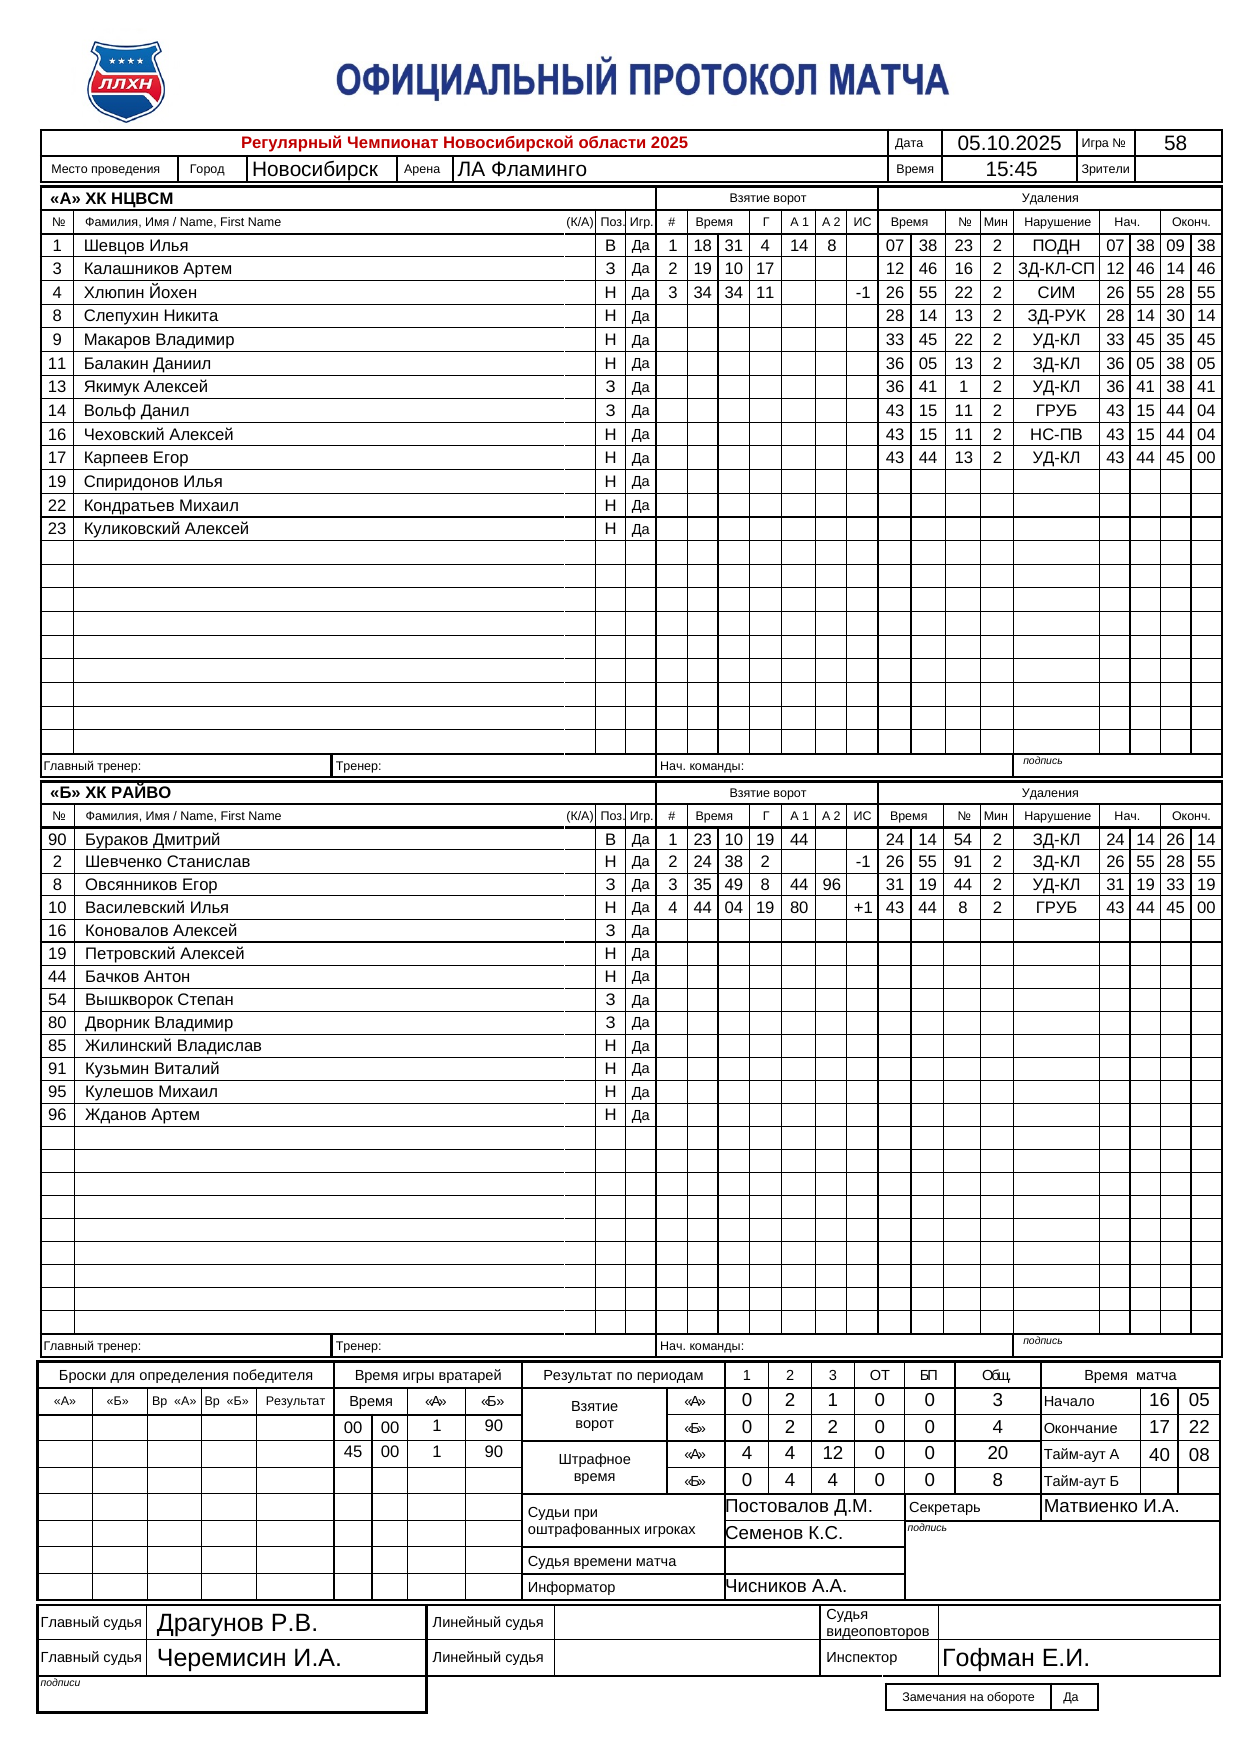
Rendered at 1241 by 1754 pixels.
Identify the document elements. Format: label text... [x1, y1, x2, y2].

table_cell [1131, 989, 1160, 1011]
table_cell ГРУБ [1014, 399, 1099, 422]
table_cell [879, 1150, 910, 1172]
table_cell 91 [944, 850, 980, 872]
table_cell [847, 494, 877, 516]
table_cell 19 [42, 470, 73, 493]
table_cell [1161, 588, 1190, 611]
table_cell ЗД-КЛ-СП [1014, 257, 1099, 280]
table_cell [565, 850, 595, 872]
table_header 2 [769, 1363, 811, 1387]
table_cell [148, 1468, 201, 1493]
table_cell [816, 257, 846, 280]
table_cell [816, 470, 846, 493]
table_cell 00 [373, 1416, 407, 1440]
table_cell [1131, 1265, 1160, 1287]
table_cell [981, 1035, 1013, 1057]
table_cell [1014, 470, 1099, 493]
table_cell «А» [39, 1389, 92, 1413]
table_cell [1192, 1081, 1221, 1103]
table_cell [912, 1058, 943, 1079]
table_cell [782, 989, 815, 1011]
table_cell 0 [726, 1389, 768, 1413]
table_cell [981, 470, 1013, 493]
table_cell [847, 257, 877, 280]
table_cell 26 [879, 281, 910, 303]
table_cell [981, 1265, 1013, 1287]
table_cell [750, 659, 781, 682]
table_cell [816, 1311, 846, 1333]
table_cell 05 [912, 352, 945, 374]
table_cell [1192, 636, 1221, 658]
table_cell 24 [1100, 829, 1129, 849]
table_cell [750, 1104, 781, 1126]
table_cell [719, 1242, 749, 1264]
table_cell [657, 399, 687, 422]
table_cell [626, 1173, 655, 1195]
table_cell [466, 1468, 521, 1493]
table_cell Хлюпин Йохен [74, 281, 564, 303]
table_cell [657, 966, 687, 987]
table_cell [373, 1574, 407, 1599]
table_cell 22 [946, 328, 980, 351]
table_cell [565, 328, 595, 351]
table_cell 28 [1100, 305, 1129, 327]
table_cell № [42, 211, 73, 233]
table_cell Арена [398, 157, 452, 181]
table_cell [750, 376, 781, 398]
table_cell [981, 659, 1013, 682]
table_cell [408, 1547, 465, 1573]
table_cell [335, 1521, 371, 1546]
table_cell -1 [847, 281, 877, 303]
table_cell [782, 352, 815, 374]
table_cell [74, 541, 564, 564]
table_cell [750, 541, 781, 564]
table_cell [847, 446, 877, 469]
table_cell [565, 235, 595, 256]
table_cell 80 [42, 1012, 74, 1033]
table_cell [1100, 1196, 1129, 1218]
table_cell [912, 612, 945, 634]
table_cell [1014, 730, 1099, 753]
table_cell [912, 1012, 943, 1033]
table_cell [879, 920, 910, 941]
table_cell Нач. [1100, 211, 1160, 233]
table_cell Да [626, 494, 655, 516]
table_cell [1131, 636, 1160, 658]
table_cell Да [626, 352, 655, 374]
table_cell [565, 683, 595, 706]
table_cell Да [626, 1035, 655, 1057]
table_cell Время [889, 157, 941, 181]
table_cell Время [688, 805, 749, 826]
table_cell [565, 1288, 595, 1310]
table_cell 19 [750, 896, 781, 918]
table_cell [750, 1196, 781, 1218]
table_cell Линейный судья [428, 1606, 554, 1639]
table_cell [1161, 730, 1190, 753]
table_cell [565, 874, 595, 895]
table_cell Петровский Алексей [75, 943, 564, 964]
table_cell [565, 352, 595, 374]
table_cell 07 [1100, 235, 1129, 256]
table_cell [719, 541, 749, 564]
table_cell Вр «Б» [202, 1389, 256, 1413]
table_cell Информатор [523, 1575, 724, 1599]
table_cell Время [879, 805, 943, 826]
table_cell Да [626, 1081, 655, 1103]
table_cell [1014, 989, 1099, 1011]
table_cell [1192, 1104, 1221, 1126]
table_cell [657, 920, 687, 941]
table_cell 26 [1161, 829, 1190, 849]
table_cell [879, 636, 910, 658]
table_cell [1192, 612, 1221, 634]
table_cell [688, 989, 717, 1011]
table_cell [879, 1127, 910, 1149]
table_cell [1131, 541, 1160, 564]
table_cell [847, 352, 877, 374]
table_cell 44 [1131, 446, 1160, 469]
table_cell 43 [879, 423, 910, 445]
table_cell [1161, 636, 1190, 658]
table_cell [596, 1265, 625, 1287]
table_cell [879, 1173, 910, 1195]
table_cell Судья времени матча [523, 1548, 724, 1573]
table_cell [912, 659, 945, 682]
table_cell [688, 966, 717, 987]
table_cell [719, 305, 749, 327]
table_cell [750, 920, 781, 941]
table_cell [750, 1288, 781, 1310]
table_cell Главный тренер: [42, 755, 330, 776]
table_cell [657, 707, 687, 729]
table_cell 00 [335, 1416, 371, 1440]
table_cell [1141, 1468, 1177, 1493]
table_cell ИС [847, 211, 877, 233]
table_cell [981, 1104, 1013, 1126]
table_cell А 2 [816, 211, 846, 233]
table_cell Да [626, 920, 655, 941]
table_cell Вольф Данил [74, 399, 564, 422]
table_cell 8 [42, 874, 74, 895]
table_cell [1100, 943, 1129, 964]
table_cell [1100, 1012, 1129, 1033]
table_cell 4 [657, 896, 687, 918]
table_cell [42, 636, 73, 658]
table_cell [1161, 943, 1190, 964]
table_cell [626, 612, 655, 634]
table_cell [847, 1219, 877, 1241]
table_header Результат по периодам [523, 1363, 724, 1387]
table_cell [74, 707, 564, 729]
table_cell [335, 1468, 371, 1493]
table_cell [596, 541, 625, 564]
table_cell 44 [1131, 896, 1160, 918]
table_cell [719, 565, 749, 587]
table_cell [816, 1288, 846, 1310]
table_cell [148, 1547, 201, 1573]
table_cell подписи [39, 1677, 425, 1711]
table_cell [688, 1242, 717, 1264]
table_cell [816, 989, 846, 1011]
table_cell 9 [42, 328, 73, 351]
table_cell 0 [855, 1415, 904, 1440]
table_cell 96 [816, 874, 846, 895]
table_header Взятие ворот [657, 783, 877, 803]
table_cell Время [335, 1389, 407, 1413]
table_cell [981, 1196, 1013, 1218]
table_cell [202, 1574, 256, 1599]
table_cell [981, 989, 1013, 1011]
table_cell [981, 1058, 1013, 1079]
table_cell [912, 636, 945, 658]
table_cell 16 [1141, 1389, 1177, 1413]
table_cell Да [626, 423, 655, 445]
table_cell [946, 541, 980, 564]
table_cell [1014, 1081, 1099, 1103]
table_cell Н [596, 423, 625, 445]
table_cell [466, 1494, 521, 1520]
table_cell [879, 1242, 910, 1264]
table_cell ЗД-КЛ [1014, 850, 1099, 872]
table_cell 0 [855, 1442, 904, 1467]
table_cell 8 [750, 874, 781, 895]
table_cell [847, 943, 877, 964]
table_cell [1192, 494, 1221, 516]
table_cell [657, 1081, 687, 1103]
table_cell [1192, 588, 1221, 611]
table_cell Нач. команды: [657, 755, 1012, 776]
table_cell [565, 1196, 595, 1218]
table_cell [657, 423, 687, 445]
table_cell 19 [1131, 874, 1160, 895]
table_cell [847, 1288, 877, 1310]
table_cell [626, 636, 655, 658]
table_cell Зрители [1078, 157, 1134, 181]
table_cell [555, 1640, 819, 1675]
table_cell [944, 1150, 980, 1172]
table_cell [782, 707, 815, 729]
table_cell Василевский Илья [75, 896, 564, 918]
table_cell [750, 328, 781, 351]
table_cell [565, 1265, 595, 1287]
table_cell [782, 494, 815, 516]
table_cell [847, 659, 877, 682]
table_cell [719, 1058, 749, 1079]
table_cell [688, 1127, 717, 1149]
table_cell [565, 257, 595, 280]
table_cell [688, 730, 717, 753]
table_cell 12 [812, 1442, 854, 1467]
table_cell Жданов Артем [75, 1104, 564, 1126]
table_cell [596, 612, 625, 634]
table_cell [688, 683, 717, 706]
table_cell 46 [1192, 257, 1221, 280]
table_cell [750, 1242, 781, 1264]
table_cell [847, 1058, 877, 1079]
table_cell Да [626, 376, 655, 398]
table_cell [1192, 518, 1221, 540]
table_header Взятие ворот [657, 188, 877, 209]
table_cell 4 [812, 1468, 854, 1493]
table_cell [1161, 1081, 1190, 1103]
table_cell Тренер: [333, 1335, 655, 1356]
table_cell [750, 470, 781, 493]
table_cell [202, 1521, 256, 1546]
table_cell З [596, 399, 625, 422]
table_cell [1131, 1173, 1160, 1195]
table_cell [1100, 683, 1129, 706]
table_cell 04 [1192, 399, 1221, 422]
table_cell Нарушение [1014, 211, 1099, 233]
table_cell [688, 659, 717, 682]
table_cell Секретарь [906, 1495, 1040, 1520]
table_cell 43 [879, 896, 910, 918]
table_cell НС-ПВ [1014, 423, 1099, 445]
table_cell 19 [912, 874, 943, 895]
table_cell [847, 1173, 877, 1195]
table_cell 00 [1192, 446, 1221, 469]
table_cell [42, 707, 73, 729]
table_cell 2 [981, 235, 1013, 256]
table_cell З [596, 257, 625, 280]
table_cell подпись [1014, 1335, 1221, 1356]
table_cell 54 [42, 989, 74, 1011]
table_cell [946, 730, 980, 753]
table_cell [626, 1127, 655, 1149]
table_cell Да [626, 470, 655, 493]
table_cell 95 [42, 1081, 74, 1103]
table_cell [565, 541, 595, 564]
table_cell [93, 1494, 147, 1520]
table_cell # [657, 805, 687, 826]
table_cell ГРУБ [1014, 896, 1099, 918]
table_cell Н [596, 1058, 625, 1079]
table_cell 13 [946, 352, 980, 374]
table_cell [42, 683, 73, 706]
table_cell [565, 829, 595, 849]
table_cell [719, 588, 749, 611]
table_cell [626, 541, 655, 564]
table_cell [912, 1035, 943, 1057]
table_cell [74, 659, 564, 682]
table_cell Драгунов Р.В. [147, 1606, 425, 1639]
table_cell [1014, 1012, 1099, 1033]
table_cell Да [626, 896, 655, 918]
table_cell [1014, 966, 1099, 987]
table_cell 0 [855, 1468, 904, 1493]
table_cell [688, 1219, 717, 1241]
table_header Да [1052, 1685, 1097, 1709]
table_cell 17 [42, 446, 73, 469]
table_cell [816, 636, 846, 658]
table_cell [816, 494, 846, 516]
table_cell Вышкворок Степан [75, 989, 564, 1011]
table_cell [816, 446, 846, 469]
table_cell 05 [1179, 1389, 1219, 1413]
table_cell [596, 707, 625, 729]
table_cell [816, 966, 846, 987]
table_cell [688, 399, 717, 422]
table_cell [1100, 730, 1129, 753]
table_cell [1100, 920, 1129, 941]
table_cell Гофман Е.И. [939, 1640, 1219, 1675]
table_cell [688, 565, 717, 587]
table_cell [879, 588, 910, 611]
table_cell [750, 1058, 781, 1079]
table_cell [719, 1311, 749, 1333]
table_cell [657, 1288, 687, 1310]
table_cell [981, 1012, 1013, 1033]
table_cell [816, 1265, 846, 1287]
table_cell [847, 328, 877, 351]
table_cell [719, 399, 749, 422]
table_cell [1014, 541, 1099, 564]
table_cell [816, 1104, 846, 1126]
table_cell [879, 1311, 910, 1333]
table_cell [719, 1265, 749, 1287]
table_cell [1192, 659, 1221, 682]
table_cell Да [626, 829, 655, 849]
table_cell [1192, 966, 1221, 987]
table_cell [202, 1441, 256, 1467]
table_cell 55 [912, 850, 943, 872]
table_cell [944, 1127, 980, 1149]
table_cell Кузьмин Виталий [75, 1058, 564, 1079]
table_cell [816, 1150, 846, 1172]
table_cell [565, 636, 595, 658]
table_cell [1100, 494, 1129, 516]
table_cell [1014, 683, 1099, 706]
table_cell [1100, 1242, 1129, 1264]
table_cell [74, 683, 564, 706]
table_cell [1192, 920, 1221, 941]
table_header 05.10.2025 [943, 131, 1076, 155]
table_cell [847, 829, 877, 849]
table_cell 15 [1131, 423, 1160, 445]
table_cell [565, 1242, 595, 1264]
table_cell [1161, 989, 1190, 1011]
table_cell 1 [946, 376, 980, 398]
table_cell 16 [946, 257, 980, 280]
table_cell [782, 305, 815, 327]
table_cell Спиридонов Илья [74, 470, 564, 493]
table_cell [750, 399, 781, 422]
table_cell [981, 707, 1013, 729]
table_cell [1100, 1265, 1129, 1287]
table_cell Шевченко Станислав [75, 850, 564, 872]
table_cell 12 [1100, 257, 1129, 280]
table_cell [981, 541, 1013, 564]
table_cell [1161, 518, 1190, 540]
table_cell Поз. [596, 211, 625, 233]
table_cell 19 [750, 829, 781, 849]
table_cell [688, 920, 717, 941]
table_cell [782, 1196, 815, 1218]
table_cell [42, 588, 73, 611]
table_cell [1100, 1150, 1129, 1172]
table_cell [879, 1081, 910, 1103]
table_cell [657, 1035, 687, 1057]
table_cell 26 [1100, 281, 1129, 303]
table_cell [1161, 541, 1190, 564]
table_cell [782, 1104, 815, 1126]
table_cell [565, 423, 595, 445]
table_cell № [946, 211, 980, 233]
table_cell ПОДН [1014, 235, 1099, 256]
table_cell [719, 1219, 749, 1241]
table_cell Макаров Владимир [74, 328, 564, 351]
table_cell [750, 1173, 781, 1195]
table_cell [373, 1547, 407, 1573]
table_cell [1161, 659, 1190, 682]
table_cell 2 [769, 1415, 811, 1440]
table_cell 2 [981, 850, 1013, 872]
table_cell [74, 730, 564, 753]
table_cell 14 [912, 829, 943, 849]
table_cell 19 [1192, 874, 1221, 895]
table_cell [466, 1547, 521, 1573]
table_cell 19 [688, 257, 717, 280]
table_cell [596, 588, 625, 611]
table_cell [750, 446, 781, 469]
table_cell [750, 1035, 781, 1057]
table_cell 26 [879, 850, 910, 872]
table_cell 09 [1161, 235, 1190, 256]
table_cell [750, 423, 781, 445]
table_cell 8 [956, 1468, 1040, 1493]
table_cell 35 [688, 874, 717, 895]
table_cell Г [750, 211, 781, 233]
table_cell [39, 1547, 92, 1573]
table_cell [1192, 943, 1221, 964]
table_cell [555, 1606, 819, 1639]
table_cell 91 [42, 1058, 74, 1079]
table_cell 2 [750, 850, 781, 872]
table_cell Да [626, 850, 655, 872]
table_cell Матвиенко И.А. [1042, 1495, 1219, 1520]
table_cell [688, 1012, 717, 1033]
table_cell 96 [42, 1104, 74, 1126]
table_cell 30 [1161, 305, 1190, 327]
table_cell [719, 730, 749, 753]
table_cell [1161, 1219, 1190, 1241]
table_cell [719, 707, 749, 729]
table_cell Коновалов Алексей [75, 920, 564, 941]
table_cell 8 [816, 235, 846, 256]
table_cell [782, 1173, 815, 1195]
table_cell ЗД-КЛ [1014, 829, 1099, 849]
table_cell Инспектор [821, 1640, 938, 1675]
table_cell 31 [1100, 874, 1129, 895]
table_cell [335, 1574, 371, 1599]
table_cell ИС [847, 805, 877, 826]
table_cell [565, 659, 595, 682]
table_cell [1192, 1311, 1221, 1333]
table_cell [816, 399, 846, 422]
table_cell [657, 376, 687, 398]
table_cell 2 [981, 305, 1013, 327]
table_cell 17 [750, 257, 781, 280]
table_cell 2 [981, 446, 1013, 469]
table_cell [912, 730, 945, 753]
table_cell [981, 1127, 1013, 1149]
table_header 58 [1136, 131, 1221, 155]
table_cell [719, 683, 749, 706]
table_cell [879, 1265, 910, 1287]
table_cell [1192, 989, 1221, 1011]
table_cell 38 [912, 235, 945, 256]
table_cell 2 [981, 257, 1013, 280]
table_cell Якимук Алексей [74, 376, 564, 398]
table_cell [565, 989, 595, 1011]
table_cell [816, 920, 846, 941]
table_cell [1161, 1288, 1190, 1310]
table_cell 2 [981, 399, 1013, 422]
table_cell [912, 518, 945, 540]
table_cell [565, 518, 595, 540]
table_cell 3 [42, 257, 73, 280]
table_cell [816, 1127, 846, 1149]
table_cell [596, 1127, 625, 1149]
table_cell Н [596, 1104, 625, 1126]
table_cell [657, 636, 687, 658]
table_cell Линейный судья [428, 1640, 554, 1675]
table_cell [1014, 920, 1099, 941]
table_cell 14 [1161, 257, 1190, 280]
table_cell [816, 730, 846, 753]
table_cell [912, 1081, 943, 1103]
table_cell [1131, 1127, 1160, 1149]
table_cell [688, 1035, 717, 1057]
table_cell [1100, 1081, 1129, 1103]
table_cell [847, 1012, 877, 1033]
table_cell Да [626, 399, 655, 422]
table_cell 44 [688, 896, 717, 918]
table_cell [912, 541, 945, 564]
table_cell 34 [719, 281, 749, 303]
table_cell [688, 541, 717, 564]
table_cell [657, 518, 687, 540]
table_cell Да [626, 257, 655, 280]
table_cell [750, 966, 781, 987]
table_cell [1131, 920, 1160, 941]
table_cell [39, 1494, 92, 1520]
table_cell [148, 1574, 201, 1599]
table_cell 14 [1131, 829, 1160, 849]
table_cell [879, 683, 910, 706]
table_cell 23 [42, 518, 73, 540]
table_cell [408, 1521, 465, 1546]
table_cell Время [688, 211, 749, 233]
table_cell [1100, 966, 1129, 987]
table_cell Н [596, 446, 625, 469]
table_cell [657, 1219, 687, 1241]
table_cell [1161, 1012, 1190, 1033]
table_cell Судья видеоповторов [821, 1606, 938, 1639]
table_header Удаления [879, 188, 1221, 209]
table_cell подпись [906, 1522, 1219, 1599]
table_cell [847, 1035, 877, 1057]
table_cell [879, 943, 910, 964]
table_cell [782, 399, 815, 422]
table_cell [257, 1441, 333, 1467]
table_cell [657, 612, 687, 634]
table_cell [847, 1104, 877, 1126]
table_cell 4 [750, 235, 781, 256]
table_cell [1192, 1035, 1221, 1057]
table_cell [816, 896, 846, 918]
table_header Дата [889, 131, 941, 155]
table_cell Черемисин И.А. [147, 1640, 425, 1675]
table_cell [750, 636, 781, 658]
table_cell 34 [688, 281, 717, 303]
table_cell 2 [981, 376, 1013, 398]
table_cell [657, 1127, 687, 1149]
table_cell [719, 518, 749, 540]
table_cell (К/А) [565, 805, 595, 826]
table_cell [1131, 565, 1160, 587]
table_cell [42, 659, 73, 682]
table_cell Время [879, 211, 945, 233]
table_cell [879, 966, 910, 987]
table_cell [847, 1265, 877, 1287]
table_cell Начало [1042, 1389, 1140, 1413]
table_cell [1161, 1035, 1190, 1057]
table_cell [879, 494, 910, 516]
table_cell 14 [1192, 305, 1221, 327]
table_cell Н [596, 1035, 625, 1057]
table_cell [782, 1012, 815, 1033]
table_cell [847, 612, 877, 634]
table_cell 38 [1161, 376, 1190, 398]
table_cell [981, 1219, 1013, 1241]
table_cell 11 [946, 423, 980, 445]
table_cell 90 [466, 1416, 521, 1440]
table_cell УД-КЛ [1014, 376, 1099, 398]
table_cell [1161, 470, 1190, 493]
table_cell [93, 1574, 147, 1599]
table_cell 3 [657, 281, 687, 303]
table_cell [202, 1494, 256, 1520]
table_cell [912, 989, 943, 1011]
table_cell 4 [769, 1468, 811, 1493]
table_cell [944, 1035, 980, 1057]
table_cell [847, 588, 877, 611]
table_cell Результат [257, 1389, 333, 1413]
table_cell [981, 612, 1013, 634]
table_cell [1161, 565, 1190, 587]
table_cell 2 [812, 1415, 854, 1440]
table_cell ЗД-РУК [1014, 305, 1099, 327]
table_cell [75, 1311, 564, 1333]
table_cell [93, 1416, 147, 1440]
table_cell [626, 1311, 655, 1333]
table_cell [782, 1035, 815, 1057]
table_cell [750, 494, 781, 516]
table_cell [39, 1468, 92, 1493]
table_cell [981, 1288, 1013, 1310]
table_cell Да [626, 235, 655, 256]
table_cell [565, 730, 595, 753]
table_cell 44 [944, 874, 980, 895]
table_cell [816, 1058, 846, 1079]
table_cell № [944, 805, 980, 826]
table_cell [944, 1219, 980, 1241]
table_cell [912, 1104, 943, 1126]
table_cell [719, 470, 749, 493]
table_cell [944, 1242, 980, 1264]
table_cell 0 [855, 1389, 904, 1413]
table_cell [1131, 707, 1160, 729]
table_cell [912, 943, 943, 964]
table_cell [1131, 683, 1160, 706]
table_cell [816, 1196, 846, 1218]
table_cell Судьи при оштрафованных игроках [523, 1495, 724, 1546]
table_cell [1131, 1242, 1160, 1264]
table_cell [782, 1081, 815, 1103]
table_cell [1100, 1127, 1129, 1149]
table_cell [466, 1521, 521, 1546]
table_cell [1192, 1242, 1221, 1264]
table_cell [1014, 1035, 1099, 1057]
table_cell [93, 1441, 147, 1467]
table_cell 2 [981, 423, 1013, 445]
table_cell [596, 1311, 625, 1333]
table_cell [1014, 1242, 1099, 1264]
table_cell [946, 683, 980, 706]
table_cell 2 [981, 281, 1013, 303]
table_cell [202, 1468, 256, 1493]
table_cell 44 [1161, 399, 1190, 422]
table_cell [847, 1150, 877, 1172]
table_cell [657, 1012, 687, 1033]
table_cell [719, 966, 749, 987]
table_header Броски для определения победителя [39, 1363, 333, 1387]
table_cell 04 [1192, 423, 1221, 445]
table_cell «Б » [466, 1389, 521, 1413]
table_cell [1131, 943, 1160, 964]
table_cell 2 [981, 829, 1013, 849]
table_cell [1131, 966, 1160, 987]
table_cell [719, 1104, 749, 1126]
table_cell 22 [42, 494, 73, 516]
table_cell [879, 470, 910, 493]
table_cell [944, 1081, 980, 1103]
table_cell [912, 470, 945, 493]
table_cell [1100, 1288, 1129, 1310]
table_cell 55 [1192, 850, 1221, 872]
table_cell Главный тренер: [42, 1335, 330, 1356]
table_cell 45 [1161, 446, 1190, 469]
table_cell [981, 966, 1013, 987]
table_cell [719, 352, 749, 374]
table_cell [981, 636, 1013, 658]
table_cell 45 [1161, 896, 1190, 918]
table_cell [565, 612, 595, 634]
table_cell 46 [912, 257, 945, 280]
table_cell [626, 730, 655, 753]
table_cell подпись [1014, 755, 1221, 776]
table_cell [657, 989, 687, 1011]
table_cell [944, 1104, 980, 1126]
table_cell Нач. команды: [657, 1335, 1012, 1356]
table_cell [912, 920, 943, 941]
table_cell [202, 1416, 256, 1440]
table_cell 16 [42, 423, 73, 445]
table_cell [879, 612, 910, 634]
table_cell [1100, 1173, 1129, 1195]
table_cell [1161, 1150, 1190, 1172]
table_header 3 [812, 1363, 854, 1387]
table_cell [565, 966, 595, 987]
table_cell [782, 446, 815, 469]
table_cell Н [596, 896, 625, 918]
table_cell [257, 1521, 333, 1546]
table_cell 28 [879, 305, 910, 327]
table_cell [657, 1150, 687, 1172]
table_cell 24 [688, 850, 717, 872]
table_cell 14 [42, 399, 73, 422]
table_cell [726, 1548, 904, 1573]
table_cell [688, 518, 717, 540]
table_cell [335, 1494, 371, 1520]
table_cell 38 [1192, 235, 1221, 256]
table_cell [565, 1219, 595, 1241]
table_cell [42, 565, 73, 587]
table_cell [565, 707, 595, 729]
table_cell 2 [657, 850, 687, 872]
table_cell 07 [879, 235, 910, 256]
table_cell [944, 1288, 980, 1310]
table_cell [626, 588, 655, 611]
table_cell Карпеев Егор [74, 446, 564, 469]
table_cell 1 [812, 1389, 854, 1413]
table_cell [1192, 683, 1221, 706]
table_cell (К/А) [565, 211, 595, 233]
table_cell [1100, 989, 1129, 1011]
table_cell [912, 1150, 943, 1172]
table_cell Мин [981, 211, 1013, 233]
table_cell [565, 305, 595, 327]
table_cell Жилинский Владислав [75, 1035, 564, 1057]
table_header «А» ХК НЦВСМ [42, 188, 655, 209]
table_cell 38 [1131, 235, 1160, 256]
table_cell [782, 281, 815, 303]
table_cell [719, 1173, 749, 1195]
table_cell Нарушение [1014, 805, 1099, 826]
table_cell [565, 446, 595, 469]
table_cell 44 [912, 446, 945, 469]
table_cell [657, 565, 687, 587]
table_cell [879, 1196, 910, 1218]
table_cell Да [626, 1012, 655, 1033]
table_cell Слепухин Никита [74, 305, 564, 327]
table_cell [75, 1150, 564, 1172]
table_cell [657, 446, 687, 469]
table_cell [428, 1677, 882, 1711]
table_cell [565, 588, 595, 611]
table_cell [596, 636, 625, 658]
table_cell [42, 541, 73, 564]
table_cell [944, 1265, 980, 1287]
table_header Замечания на обороте [887, 1685, 1050, 1709]
table_cell [1014, 1219, 1099, 1241]
table_cell [944, 966, 980, 987]
table_cell [688, 707, 717, 729]
table_cell [657, 1058, 687, 1079]
table_cell [719, 1035, 749, 1057]
table_cell [816, 352, 846, 374]
table_cell [782, 612, 815, 634]
table_cell [688, 1081, 717, 1103]
table_cell [782, 636, 815, 658]
table_cell [782, 470, 815, 493]
table_cell [565, 896, 595, 918]
table_cell [981, 920, 1013, 941]
table_cell [148, 1441, 201, 1467]
table_cell [657, 1104, 687, 1126]
table_cell Место проведения [42, 157, 177, 181]
table_header Удаления [879, 783, 1221, 803]
table_cell [782, 1311, 815, 1333]
table_cell [688, 588, 717, 611]
table_cell [1014, 707, 1099, 729]
table_cell [816, 1012, 846, 1033]
table_cell 22 [1179, 1415, 1219, 1440]
table_cell 15 [1131, 399, 1160, 422]
table_cell [1192, 1127, 1221, 1149]
table_cell Да [626, 446, 655, 469]
table_cell 1 [408, 1416, 465, 1440]
table_cell [847, 399, 877, 422]
table_cell Главный судья [39, 1640, 146, 1675]
table_cell [93, 1521, 147, 1546]
table_cell [1014, 518, 1099, 540]
table_cell [1100, 612, 1129, 634]
table_cell Поз. [596, 805, 625, 826]
table_cell [912, 1242, 943, 1264]
table_cell [1161, 1242, 1190, 1264]
table_cell [565, 470, 595, 493]
table_cell [1100, 565, 1129, 587]
table_cell [626, 683, 655, 706]
table_cell [626, 1288, 655, 1310]
table_cell 17 [1141, 1415, 1177, 1440]
table_cell [75, 1288, 564, 1310]
table_cell Дворник Владимир [75, 1012, 564, 1033]
table_cell [688, 612, 717, 634]
table_cell [74, 565, 564, 587]
table_cell [782, 1265, 815, 1287]
table_cell Да [626, 966, 655, 987]
table_cell «Б» [668, 1468, 724, 1493]
table_cell 16 [42, 920, 74, 941]
table_cell [688, 305, 717, 327]
table_cell [847, 1127, 877, 1149]
table_cell 55 [1131, 281, 1160, 303]
table_cell Бачков Антон [75, 966, 564, 987]
table_cell 41 [912, 376, 945, 398]
table_cell [847, 920, 877, 941]
table_cell [1192, 1265, 1221, 1287]
table_cell [981, 943, 1013, 964]
table_cell [912, 966, 943, 987]
table_cell [596, 565, 625, 587]
table_cell [1014, 943, 1099, 964]
table_cell [626, 707, 655, 729]
table_cell [148, 1494, 201, 1520]
table_cell [1100, 636, 1129, 658]
table_cell [750, 588, 781, 611]
table_cell 4 [42, 281, 73, 303]
table_cell [688, 636, 717, 658]
table_cell Шевцов Илья [74, 235, 564, 256]
table_cell [1179, 1468, 1219, 1493]
table_cell [946, 588, 980, 611]
table_cell [719, 1196, 749, 1218]
table_cell [912, 1265, 943, 1287]
table_cell [981, 1081, 1013, 1103]
table_cell [1131, 659, 1160, 682]
table_cell Да [626, 874, 655, 895]
table_cell [782, 1150, 815, 1172]
table_header Регулярный Чемпионат Новосибирской области 2025 [42, 131, 887, 155]
table_cell [565, 376, 595, 398]
table_cell [750, 683, 781, 706]
table_cell 10 [719, 257, 749, 280]
table_cell [657, 494, 687, 516]
table_cell [750, 707, 781, 729]
table_cell [750, 1127, 781, 1149]
table_cell [1131, 1288, 1160, 1310]
table_cell 55 [912, 281, 945, 303]
table_cell З [596, 989, 625, 1011]
table_cell Кулешов Михаил [75, 1081, 564, 1103]
table_cell Оконч. [1161, 211, 1221, 233]
table_cell +1 [847, 896, 877, 918]
table_cell [847, 423, 877, 445]
table_cell [782, 328, 815, 351]
table_cell [750, 305, 781, 327]
table_cell [750, 518, 781, 540]
table_cell 23 [946, 235, 980, 256]
table_cell [148, 1416, 201, 1440]
table_cell [847, 989, 877, 1011]
table_cell [565, 1035, 595, 1057]
table_cell [944, 943, 980, 964]
table_cell [981, 588, 1013, 611]
table_cell [719, 1081, 749, 1103]
table_cell [565, 1081, 595, 1103]
table_cell [719, 446, 749, 469]
table_cell [1100, 1219, 1129, 1241]
table_cell 2 [981, 352, 1013, 374]
table_cell [782, 730, 815, 753]
table_cell [1192, 1219, 1221, 1241]
table_cell 10 [42, 896, 74, 918]
table_cell [847, 1081, 877, 1103]
table_cell [944, 1196, 980, 1218]
table_cell [1100, 541, 1129, 564]
table_cell [42, 1311, 74, 1333]
table_cell «Б» [93, 1389, 147, 1413]
table_cell Н [596, 352, 625, 374]
table_cell [1014, 1265, 1099, 1287]
table_cell 1 [657, 235, 687, 256]
table_cell [944, 1012, 980, 1033]
table_cell [719, 423, 749, 445]
table_cell Чеховский Алексей [74, 423, 564, 445]
table_cell «А» [408, 1389, 465, 1413]
table_cell А 1 [782, 805, 815, 826]
table_cell [1192, 1173, 1221, 1195]
table_cell 43 [1100, 423, 1129, 445]
table_cell Главный судья [39, 1606, 146, 1639]
table_cell Игр. [626, 211, 655, 233]
table_cell [879, 518, 910, 540]
table_cell А 1 [782, 211, 815, 233]
table_cell [1014, 1104, 1099, 1126]
table_cell [75, 1196, 564, 1218]
table_cell [688, 423, 717, 445]
table_cell 0 [726, 1415, 768, 1440]
table_cell [1014, 1150, 1099, 1172]
table_cell Н [596, 305, 625, 327]
table_cell Н [596, 943, 625, 964]
table_cell [912, 707, 945, 729]
table_cell ЛА Фламинго [454, 157, 887, 181]
table_cell 45 [335, 1441, 371, 1467]
table_cell 2 [42, 850, 74, 872]
table_cell [981, 730, 1013, 753]
table_cell Да [626, 281, 655, 303]
table_cell 41 [1192, 376, 1221, 398]
table_cell [74, 588, 564, 611]
table_cell [39, 1416, 92, 1440]
table_cell [879, 1288, 910, 1310]
table_cell 3 [657, 874, 687, 895]
table_cell Н [596, 966, 625, 987]
table_cell [879, 1104, 910, 1126]
table_cell [816, 588, 846, 611]
table_cell Н [596, 494, 625, 516]
table_cell [565, 1104, 595, 1126]
table_cell 23 [688, 829, 717, 849]
table_cell Овсянников Егор [75, 874, 564, 895]
table_cell Г [750, 805, 781, 826]
table_cell [42, 1265, 74, 1287]
table_cell [1131, 1081, 1160, 1103]
table_cell [782, 966, 815, 987]
table_cell 90 [466, 1441, 521, 1467]
table_cell «А» [668, 1442, 724, 1467]
table_cell 45 [912, 328, 945, 351]
table_cell [408, 1494, 465, 1520]
table_cell [1131, 518, 1160, 540]
table_cell 13 [42, 376, 73, 398]
table_cell [657, 1196, 687, 1218]
table_cell Да [626, 1058, 655, 1079]
table_cell Чисников А.А. [726, 1575, 904, 1599]
table_cell [626, 565, 655, 587]
table_cell [626, 659, 655, 682]
table_cell 46 [1131, 257, 1160, 280]
table_cell 2 [657, 257, 687, 280]
table_header Время матча [1042, 1363, 1219, 1387]
table_cell Балакин Даниил [74, 352, 564, 374]
table_cell 20 [956, 1442, 1040, 1467]
table_cell [879, 1012, 910, 1033]
table_cell [816, 943, 846, 964]
table_cell 36 [1100, 352, 1129, 374]
table_cell [93, 1547, 147, 1573]
table_cell Семенов К.С. [726, 1521, 904, 1546]
table_cell [42, 1150, 74, 1172]
table_cell 14 [782, 235, 815, 256]
table_cell [1161, 612, 1190, 634]
table_cell [565, 281, 595, 303]
table_cell [1192, 1012, 1221, 1033]
table_cell [657, 1173, 687, 1195]
table_cell 38 [1161, 352, 1190, 374]
table_cell [688, 494, 717, 516]
table_cell [688, 1196, 717, 1218]
table_cell [408, 1574, 465, 1599]
table_cell 31 [719, 235, 749, 256]
table_cell [1014, 1311, 1099, 1333]
table_cell [565, 1012, 595, 1033]
table_cell [782, 1219, 815, 1241]
table_cell 1 [42, 235, 73, 256]
table_cell [565, 943, 595, 964]
table_cell 49 [719, 874, 749, 895]
table_cell З [596, 874, 625, 895]
table_cell [782, 588, 815, 611]
table_cell 15 [912, 423, 945, 445]
table_cell 08 [1179, 1441, 1219, 1467]
table_cell [847, 707, 877, 729]
table_cell [75, 1173, 564, 1195]
table_cell 0 [726, 1468, 768, 1493]
table_cell 00 [373, 1441, 407, 1467]
table_cell [1131, 1150, 1160, 1172]
table_cell [1192, 707, 1221, 729]
table_cell ЗД-КЛ [1014, 352, 1099, 374]
table_cell [782, 1242, 815, 1264]
table_cell Бураков Дмитрий [75, 829, 564, 849]
table_cell [1014, 1058, 1099, 1079]
table_cell 26 [1100, 850, 1129, 872]
table_cell 2 [981, 328, 1013, 351]
table_cell [879, 1058, 910, 1079]
table_cell 36 [879, 376, 910, 398]
table_cell 4 [956, 1415, 1040, 1440]
table_cell 04 [719, 896, 749, 918]
table_cell [816, 281, 846, 303]
table_cell Да [626, 943, 655, 964]
table_cell [847, 683, 877, 706]
table_cell 1 [408, 1441, 465, 1467]
table_cell [782, 376, 815, 398]
table_cell [1192, 565, 1221, 587]
table_cell 13 [946, 305, 980, 327]
table_cell [782, 257, 815, 280]
table_cell [148, 1521, 201, 1546]
table_cell [75, 1242, 564, 1264]
table_cell [816, 1081, 846, 1103]
table_cell [981, 1173, 1013, 1195]
table_cell [688, 446, 717, 469]
table_cell [981, 1150, 1013, 1172]
table_cell [782, 1127, 815, 1149]
table_cell [912, 494, 945, 516]
table_cell [39, 1441, 92, 1467]
table_cell [688, 352, 717, 374]
table_cell СИМ [1014, 281, 1099, 303]
table_cell [750, 352, 781, 374]
table_cell [782, 683, 815, 706]
table_cell [719, 328, 749, 351]
table_cell 0 [905, 1468, 954, 1493]
table_cell [657, 943, 687, 964]
table_cell [946, 612, 980, 634]
table_cell [1131, 612, 1160, 634]
table_cell [1100, 1311, 1129, 1333]
table_cell [565, 1150, 595, 1172]
table_cell Взятие ворот [523, 1389, 666, 1440]
table_cell [847, 541, 877, 564]
table_cell УД-КЛ [1014, 328, 1099, 351]
table_cell [335, 1547, 371, 1573]
table_cell [981, 1242, 1013, 1264]
table_cell [565, 1173, 595, 1195]
table_cell [1161, 1311, 1190, 1333]
table_cell [816, 683, 846, 706]
table_cell [1161, 1265, 1190, 1287]
table_cell [1192, 730, 1221, 753]
table_cell 54 [944, 829, 980, 849]
table_cell 45 [1192, 328, 1221, 351]
table_cell [944, 920, 980, 941]
table_cell [981, 565, 1013, 587]
table_cell [879, 1219, 910, 1241]
table_cell [816, 659, 846, 682]
table_cell [74, 612, 564, 634]
table_cell 40 [1141, 1441, 1177, 1467]
table_cell [879, 989, 910, 1011]
table_cell 15:45 [943, 157, 1076, 181]
table_header Игра № [1078, 131, 1134, 155]
table_cell [750, 565, 781, 587]
table_cell [946, 470, 980, 493]
table_cell [565, 1127, 595, 1149]
table_cell Да [626, 328, 655, 351]
table_cell [1192, 1058, 1221, 1079]
table_cell [912, 1311, 943, 1333]
table_cell 14 [1131, 305, 1160, 327]
table_cell Фамилия, Имя / Name, First Name [75, 805, 565, 826]
table_cell 00 [1192, 896, 1221, 918]
table_cell Да [626, 305, 655, 327]
table_cell [816, 541, 846, 564]
table_cell # [657, 211, 687, 233]
table_cell [596, 1219, 625, 1241]
table_cell [847, 235, 877, 256]
table_cell Да [626, 518, 655, 540]
table_cell [719, 1288, 749, 1310]
table_cell [1192, 1196, 1221, 1218]
table_cell [816, 1035, 846, 1057]
table_cell Н [596, 1081, 625, 1103]
table_cell [912, 588, 945, 611]
table_cell [847, 1311, 877, 1333]
table_cell [657, 352, 687, 374]
table_cell 43 [1100, 399, 1129, 422]
table_cell [1131, 588, 1160, 611]
table_cell Да [626, 1104, 655, 1126]
table_cell [1100, 588, 1129, 611]
table_cell [750, 612, 781, 634]
table_cell 10 [719, 829, 749, 849]
table_cell [1014, 494, 1099, 516]
table_cell [596, 730, 625, 753]
table_cell [782, 659, 815, 682]
table_cell [879, 730, 910, 753]
table_cell 14 [1192, 829, 1221, 849]
picture [5, 28, 1179, 129]
table_cell [782, 423, 815, 445]
table_cell [688, 1058, 717, 1079]
table_cell 15 [912, 399, 945, 422]
table_cell [1161, 707, 1190, 729]
table_cell [596, 1196, 625, 1218]
table_cell [719, 920, 749, 941]
table_cell [257, 1494, 333, 1520]
table_cell 44 [42, 966, 74, 987]
table_cell [596, 683, 625, 706]
table_cell [596, 659, 625, 682]
table_cell [847, 636, 877, 658]
table_cell Тайм-аут Б [1042, 1468, 1140, 1493]
table_cell [719, 376, 749, 398]
table_cell 80 [782, 896, 815, 918]
table_cell [42, 1173, 74, 1195]
table_cell [1161, 1104, 1190, 1126]
table_cell [1161, 683, 1190, 706]
table_cell 28 [1161, 850, 1190, 872]
table_header ОТ [855, 1363, 904, 1387]
table_cell 13 [946, 446, 980, 469]
table_cell [688, 1104, 717, 1126]
table_cell [750, 1081, 781, 1103]
table_cell [816, 850, 846, 872]
table_cell [1014, 565, 1099, 587]
table_cell [750, 1150, 781, 1172]
table_cell [1192, 1150, 1221, 1172]
table_cell [946, 659, 980, 682]
table_cell [912, 1173, 943, 1195]
table_cell Новосибирск [248, 157, 396, 181]
table_cell [782, 1288, 815, 1310]
table_cell [257, 1574, 333, 1599]
table_cell [657, 659, 687, 682]
table_cell Окончание [1042, 1415, 1140, 1440]
table_cell [912, 565, 945, 587]
table_cell [657, 470, 687, 493]
table_cell [1014, 1196, 1099, 1218]
table_cell [1161, 1196, 1190, 1218]
table_cell [1161, 920, 1190, 941]
table_cell [1100, 1104, 1129, 1126]
table_cell [657, 305, 687, 327]
table_cell З [596, 920, 625, 941]
table_cell З [596, 1012, 625, 1033]
table_cell [944, 1173, 980, 1195]
table_cell [1136, 157, 1221, 181]
table_cell [782, 541, 815, 564]
table_cell 11 [750, 281, 781, 303]
table_cell [565, 494, 595, 516]
table_cell УД-КЛ [1014, 874, 1099, 895]
table_cell В [596, 235, 625, 256]
table_cell [750, 989, 781, 1011]
table_cell 36 [879, 352, 910, 374]
table_cell [688, 328, 717, 351]
table_cell [596, 1242, 625, 1264]
table_cell [816, 1173, 846, 1195]
table_cell [719, 1012, 749, 1033]
table_cell [946, 707, 980, 729]
table_cell 44 [1161, 423, 1190, 445]
table_cell Куликовский Алексей [74, 518, 564, 540]
table_header «Б» ХК РАЙВО [42, 783, 655, 803]
table_cell [1161, 1058, 1190, 1079]
table_cell [565, 1058, 595, 1079]
table_cell [719, 636, 749, 658]
table_cell [816, 328, 846, 351]
table_cell УД-КЛ [1014, 446, 1099, 469]
table_cell 55 [1192, 281, 1221, 303]
table_cell [657, 1265, 687, 1287]
table_cell 33 [1100, 328, 1129, 351]
table_cell Н [596, 470, 625, 493]
table_cell 14 [912, 305, 945, 327]
table_cell [596, 1150, 625, 1172]
table_cell [1100, 659, 1129, 682]
table_cell [42, 730, 73, 753]
table_cell [912, 1196, 943, 1218]
table_cell [74, 636, 564, 658]
table_cell 4 [769, 1442, 811, 1467]
table_cell [1161, 1173, 1190, 1195]
table_cell Штрафное время [523, 1442, 666, 1493]
table_cell [42, 1242, 74, 1264]
table_cell -1 [847, 850, 877, 872]
table_cell [847, 518, 877, 540]
table_header Время игры вратарей [335, 1363, 521, 1387]
table_header БП [905, 1363, 954, 1387]
table_cell 05 [1131, 352, 1160, 374]
table_cell [719, 1150, 749, 1172]
table_cell 4 [726, 1442, 768, 1467]
table_cell [657, 730, 687, 753]
table_cell 45 [1131, 328, 1160, 351]
table_cell [42, 1288, 74, 1310]
table_cell Оконч. [1161, 805, 1221, 826]
table_cell [657, 683, 687, 706]
table_cell 90 [42, 829, 74, 849]
table_cell [816, 612, 846, 634]
table_cell [688, 376, 717, 398]
table_cell [1014, 1173, 1099, 1195]
table_cell 43 [879, 399, 910, 422]
table_cell [879, 1035, 910, 1057]
table_cell [946, 636, 980, 658]
table_cell [816, 1219, 846, 1241]
table_cell [688, 470, 717, 493]
table_cell [782, 1058, 815, 1079]
table_cell «А» [668, 1389, 724, 1413]
table_cell [1014, 588, 1099, 611]
table_cell 44 [912, 896, 943, 918]
table_cell Нач. [1100, 805, 1160, 826]
table_cell [93, 1468, 147, 1493]
table_cell А 2 [816, 805, 846, 826]
table_cell [847, 730, 877, 753]
table_cell [719, 494, 749, 516]
table_cell [42, 1219, 74, 1241]
table_cell В [596, 829, 625, 849]
table_cell Тайм-аут А [1042, 1441, 1140, 1467]
table_cell 35 [1161, 328, 1190, 351]
table_cell [1161, 494, 1190, 516]
table_cell [1100, 1035, 1129, 1057]
table_cell [1131, 1196, 1160, 1218]
table_cell [981, 518, 1013, 540]
table_cell 8 [944, 896, 980, 918]
table_header 1 [726, 1363, 768, 1387]
table_cell [782, 943, 815, 964]
table_cell [944, 989, 980, 1011]
table_cell [847, 470, 877, 493]
table_cell [1014, 1127, 1099, 1149]
table_cell [565, 565, 595, 587]
table_cell [1192, 470, 1221, 493]
table_cell Мин [981, 805, 1013, 826]
table_cell [42, 612, 73, 634]
table_cell [688, 1265, 717, 1287]
table_cell [879, 707, 910, 729]
table_cell [688, 943, 717, 964]
table_cell [42, 1196, 74, 1218]
table_cell [626, 1219, 655, 1241]
table_cell 0 [905, 1442, 954, 1467]
table_cell [847, 565, 877, 587]
table_cell [816, 518, 846, 540]
table_cell [626, 1150, 655, 1172]
table_cell [847, 376, 877, 398]
table_cell [750, 1265, 781, 1287]
table_cell [750, 1219, 781, 1241]
table_cell [1100, 707, 1129, 729]
table_cell Игр. [626, 805, 655, 826]
table_cell [946, 494, 980, 516]
table_cell [750, 1311, 781, 1333]
table_cell З [596, 376, 625, 398]
table_cell [373, 1494, 407, 1520]
table_cell Постовалов Д.М. [726, 1495, 904, 1520]
table_cell [202, 1547, 256, 1573]
table_cell 31 [879, 874, 910, 895]
table_cell № [42, 805, 74, 826]
table_cell [883, 1677, 1220, 1681]
table_cell [626, 1196, 655, 1218]
table_cell [782, 920, 815, 941]
table_cell Н [596, 518, 625, 540]
table_cell [981, 1311, 1013, 1333]
table_cell [912, 683, 945, 706]
table_cell [42, 1127, 74, 1149]
table_cell [626, 1242, 655, 1264]
table_cell [981, 494, 1013, 516]
table_cell [816, 565, 846, 587]
table_cell Вр «А» [148, 1389, 201, 1413]
table_cell [879, 659, 910, 682]
table_cell [719, 989, 749, 1011]
table_cell 2 [981, 874, 1013, 895]
table_cell [750, 730, 781, 753]
table_cell [1161, 1127, 1190, 1149]
table_cell 43 [1100, 446, 1129, 469]
table_cell 1 [657, 829, 687, 849]
table_cell [1014, 636, 1099, 658]
table_cell [847, 1196, 877, 1218]
table_cell [912, 1127, 943, 1149]
table_cell [657, 588, 687, 611]
table_cell [946, 518, 980, 540]
table_cell [782, 565, 815, 587]
table_cell 85 [42, 1035, 74, 1057]
table_cell [257, 1416, 333, 1440]
table_cell [596, 1173, 625, 1195]
table_cell [719, 943, 749, 964]
table_cell 3 [956, 1389, 1040, 1413]
table_cell Калашников Артем [74, 257, 564, 280]
table_cell 43 [1100, 896, 1129, 918]
table_cell [657, 1242, 687, 1264]
table_cell [1014, 659, 1099, 682]
table_cell [1100, 518, 1129, 540]
table_cell [847, 874, 877, 895]
table_cell [1131, 494, 1160, 516]
table_cell [944, 1058, 980, 1079]
table_cell [39, 1574, 92, 1599]
table_cell [816, 305, 846, 327]
table_cell [1131, 1012, 1160, 1033]
table_cell 28 [1161, 281, 1190, 303]
table_cell [944, 1311, 980, 1333]
table_cell [719, 659, 749, 682]
table_cell Город [179, 157, 246, 181]
table_cell [596, 1288, 625, 1310]
table_cell 2 [769, 1389, 811, 1413]
table_cell [688, 1311, 717, 1333]
table_cell 0 [905, 1389, 954, 1413]
table_cell [847, 1242, 877, 1264]
table_cell [912, 1288, 943, 1310]
table_cell [1131, 1058, 1160, 1079]
table_cell [981, 683, 1013, 706]
table_cell [782, 518, 815, 540]
table_cell [816, 829, 846, 849]
table_cell 55 [1131, 850, 1160, 872]
table_cell [1100, 1058, 1129, 1079]
table_cell [688, 1150, 717, 1172]
table_header Общ. [956, 1363, 1040, 1387]
table_cell [1014, 612, 1099, 634]
table_cell Н [596, 328, 625, 351]
table_cell [408, 1468, 465, 1493]
table_cell [816, 376, 846, 398]
table_cell 22 [946, 281, 980, 303]
table_cell [39, 1521, 92, 1546]
table_cell [75, 1219, 564, 1241]
table_cell 19 [42, 943, 74, 964]
table_cell [912, 1219, 943, 1241]
table_cell [75, 1265, 564, 1287]
table_cell [750, 1012, 781, 1033]
table_cell [657, 328, 687, 351]
table_cell [565, 1311, 595, 1333]
table_cell Да [626, 989, 655, 1011]
table_cell 44 [782, 874, 815, 895]
table_cell 41 [1131, 376, 1160, 398]
table_cell 33 [879, 328, 910, 351]
table_cell Н [596, 281, 625, 303]
table_cell [688, 1288, 717, 1310]
table_cell [1131, 1104, 1160, 1126]
table_cell [847, 966, 877, 987]
table_cell Фамилия, Имя / Name, First Name [74, 211, 565, 233]
table_cell [373, 1468, 407, 1493]
table_cell 43 [879, 446, 910, 469]
table_cell [782, 850, 815, 872]
table_cell [466, 1574, 521, 1599]
table_cell [1099, 1682, 1220, 1711]
table_cell 05 [1192, 352, 1221, 374]
table_cell [816, 1242, 846, 1264]
table_cell [1131, 470, 1160, 493]
table_cell 11 [42, 352, 73, 374]
table_cell [939, 1606, 1219, 1639]
table_cell [1161, 966, 1190, 987]
table_cell 33 [1161, 874, 1190, 895]
table_cell [946, 565, 980, 587]
table_cell [847, 305, 877, 327]
table_cell [257, 1468, 333, 1493]
table_cell 18 [688, 235, 717, 256]
table_cell [879, 541, 910, 564]
table_cell [657, 541, 687, 564]
table_cell 11 [946, 399, 980, 422]
table_cell [1014, 1288, 1099, 1310]
table_cell [816, 423, 846, 445]
table_cell [1131, 1219, 1160, 1241]
table_cell 44 [782, 829, 815, 849]
table_cell [1131, 1311, 1160, 1333]
table_cell [1131, 730, 1160, 753]
table_cell [1100, 470, 1129, 493]
table_cell [373, 1521, 407, 1546]
table_cell 12 [879, 257, 910, 280]
table_cell [750, 943, 781, 964]
table_cell 24 [879, 829, 910, 849]
table_cell [565, 920, 595, 941]
table_cell [879, 565, 910, 587]
table_cell [257, 1547, 333, 1573]
table_cell Н [596, 850, 625, 872]
table_cell 0 [905, 1415, 954, 1440]
table_cell 2 [981, 896, 1013, 918]
table_cell [75, 1127, 564, 1149]
table_cell 38 [719, 850, 749, 872]
table_cell [657, 1311, 687, 1333]
table_cell [1192, 1288, 1221, 1310]
table_cell [1131, 1035, 1160, 1057]
table_cell [719, 1127, 749, 1149]
table_cell [1192, 541, 1221, 564]
table_cell 36 [1100, 376, 1129, 398]
table_cell Кондратьев Михаил [74, 494, 564, 516]
table_cell 8 [42, 305, 73, 327]
table_cell [816, 707, 846, 729]
table_cell [565, 399, 595, 422]
table_cell Тренер: [333, 755, 655, 776]
table_cell [688, 1173, 717, 1195]
table_cell [626, 1265, 655, 1287]
table_cell [719, 612, 749, 634]
table_cell «Б» [668, 1415, 724, 1440]
